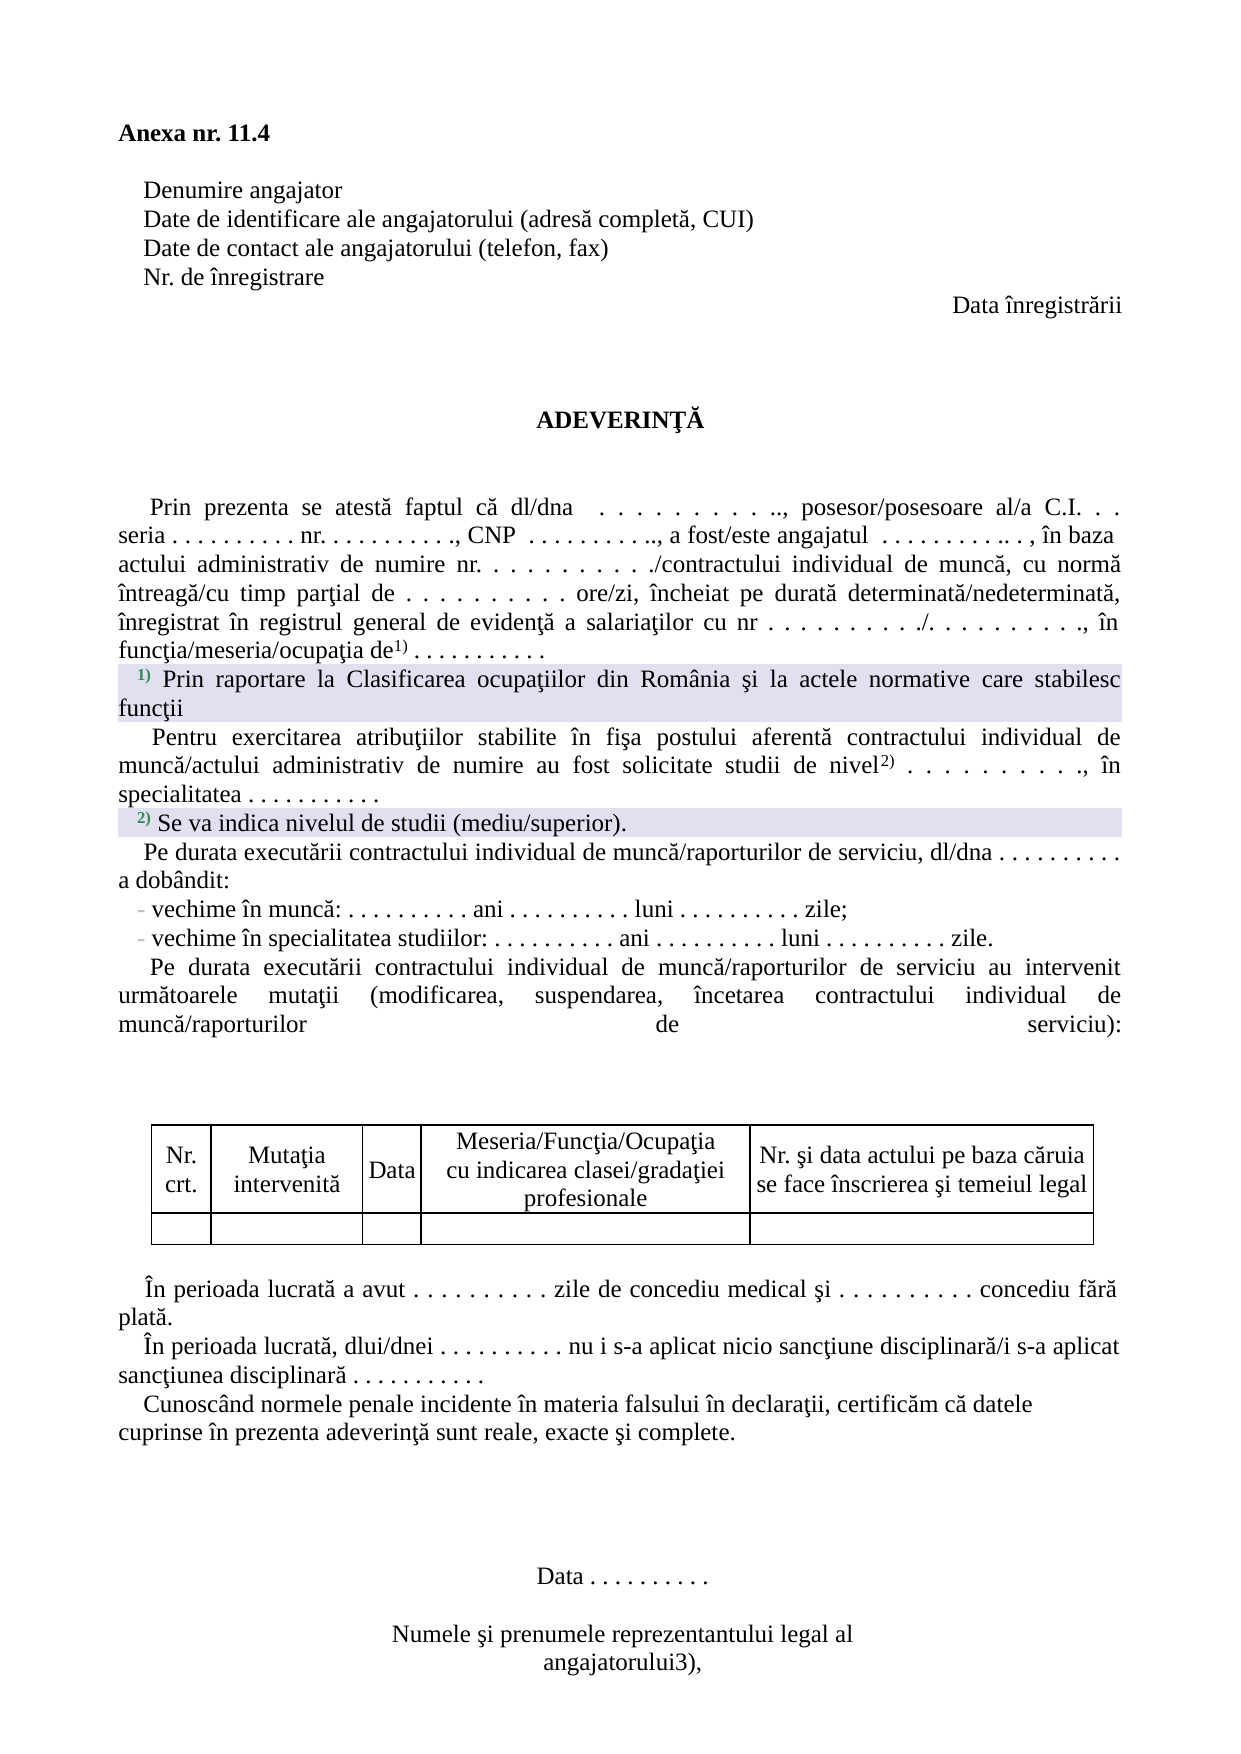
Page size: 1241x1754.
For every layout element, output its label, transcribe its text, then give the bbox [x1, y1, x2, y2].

text - vechime în specialitatea studiilor: . . . . . . . . . . ani . . . . . . . . . . luni . . . . . . . . . . zile. [118, 923, 1122, 952]
text Pentru exercitarea atribuţiilor stabilite în fişa postului aferentă contractului individual de muncă/actului administrativ de numire au fost solicitate studii de nivel2) . . . . . . . . . ., în specialitatea . . . . . . . . . . . [118, 722, 1122, 808]
text 2) Se va indica nivelul de studii (mediu/superior). [118, 808, 1122, 837]
table_cell Data . . . . . . . . . . Numele şi prenumele reprezentantului legal al angajatorului3), [308, 1561, 937, 1680]
table_header [363, 1096, 421, 1124]
text În perioada lucrată a avut . . . . . . . . . . zile de concediu medical şi . . . . . . . . . . concediu fără plată. [118, 1274, 1122, 1331]
table_header [308, 1533, 937, 1561]
table_cell [363, 1214, 420, 1243]
table_cell [304, 1561, 308, 1680]
table_cell [212, 1214, 362, 1243]
table_cell Mutaţia intervenită [212, 1126, 362, 1212]
table_header [304, 1533, 308, 1561]
text Date de identificare ale angajatorului (adresă completă, CUI) [118, 204, 1122, 233]
table_cell [422, 1214, 749, 1243]
text În perioada lucrată, dlui/dnei . . . . . . . . . . nu i s-a aplicat nicio sancţiune disciplinară/i s-a aplicat sancţiunea disciplinară . . . . . . . . . . . [118, 1331, 1122, 1389]
table_header [421, 1096, 750, 1124]
table_cell [147, 1212, 151, 1243]
text - vechime în muncă: . . . . . . . . . . ani . . . . . . . . . . luni . . . . . . . . . . zile; [118, 894, 1122, 923]
table_header [750, 1096, 1093, 1124]
table_cell Nr. şi data actului pe baza căruia se face înscrierea şi temeiul legal [751, 1126, 1093, 1212]
table_header [147, 1096, 151, 1124]
text 1) Prin raportare la Clasificarea ocupaţiilor din România şi la actele normative care stabilesc funcţii [118, 664, 1122, 722]
text Data înregistrării [118, 291, 1122, 377]
table_header [151, 1096, 211, 1124]
text Pe durata executării contractului individual de muncă/raporturilor de serviciu au intervenit următoarele mutaţii (modificarea, suspendarea, încetarea contractului individual de muncă/raporturilor de serviciu): [118, 952, 1122, 1067]
table_header [211, 1096, 363, 1124]
text Anexa nr. 11.4 [118, 118, 1122, 147]
table_cell Nr. crt. [152, 1126, 210, 1212]
text Nr. de înregistrare [118, 262, 1122, 291]
table_cell [751, 1214, 1093, 1243]
table_cell [152, 1214, 210, 1243]
table_cell [147, 1124, 151, 1212]
text ADEVERINŢĂ [118, 406, 1122, 463]
text Date de contact ale angajatorului (telefon, fax) [118, 233, 1122, 262]
text Pe durata executării contractului individual de muncă/raporturilor de serviciu, dl/dna . . . . . . . . . . a dobândit: [118, 837, 1122, 894]
text Prin prezenta se atestă faptul că dl/dna . . . . . . . . . .., posesor/posesoare al/a C.I. . . seria . . . . . . . . . . nr. . . . . . . . . . ., CNP . . . . . . . . . .., a fost/este angajatul . . . . . . . . . .. . , în baza actului administrativ de numire nr. . . . . . . . . . ./contractului individual de muncă, cu normă întreagă/cu timp parţial de . . . . . . . . . . ore/zi, încheiat pe durată determinată/nedeterminată, înregistrat în registrul general de evidenţă a salariaţilor cu nr . . . . . . . . . ./. . . . . . . . . ., în funcţia/meseria/ocupaţia de1) . . . . . . . . . . . [118, 492, 1122, 664]
text Cunoscând normele penale incidente în materia falsului în declaraţii, certificăm că datele cuprinse în prezenta adeverinţă sunt reale, exacte şi complete. [118, 1389, 1122, 1504]
text Denumire angajator [118, 176, 1122, 204]
table_cell Meseria/Funcţia/Ocupaţia cu indicarea clasei/gradaţiei profesionale [422, 1126, 749, 1212]
table_cell Data [363, 1126, 420, 1212]
